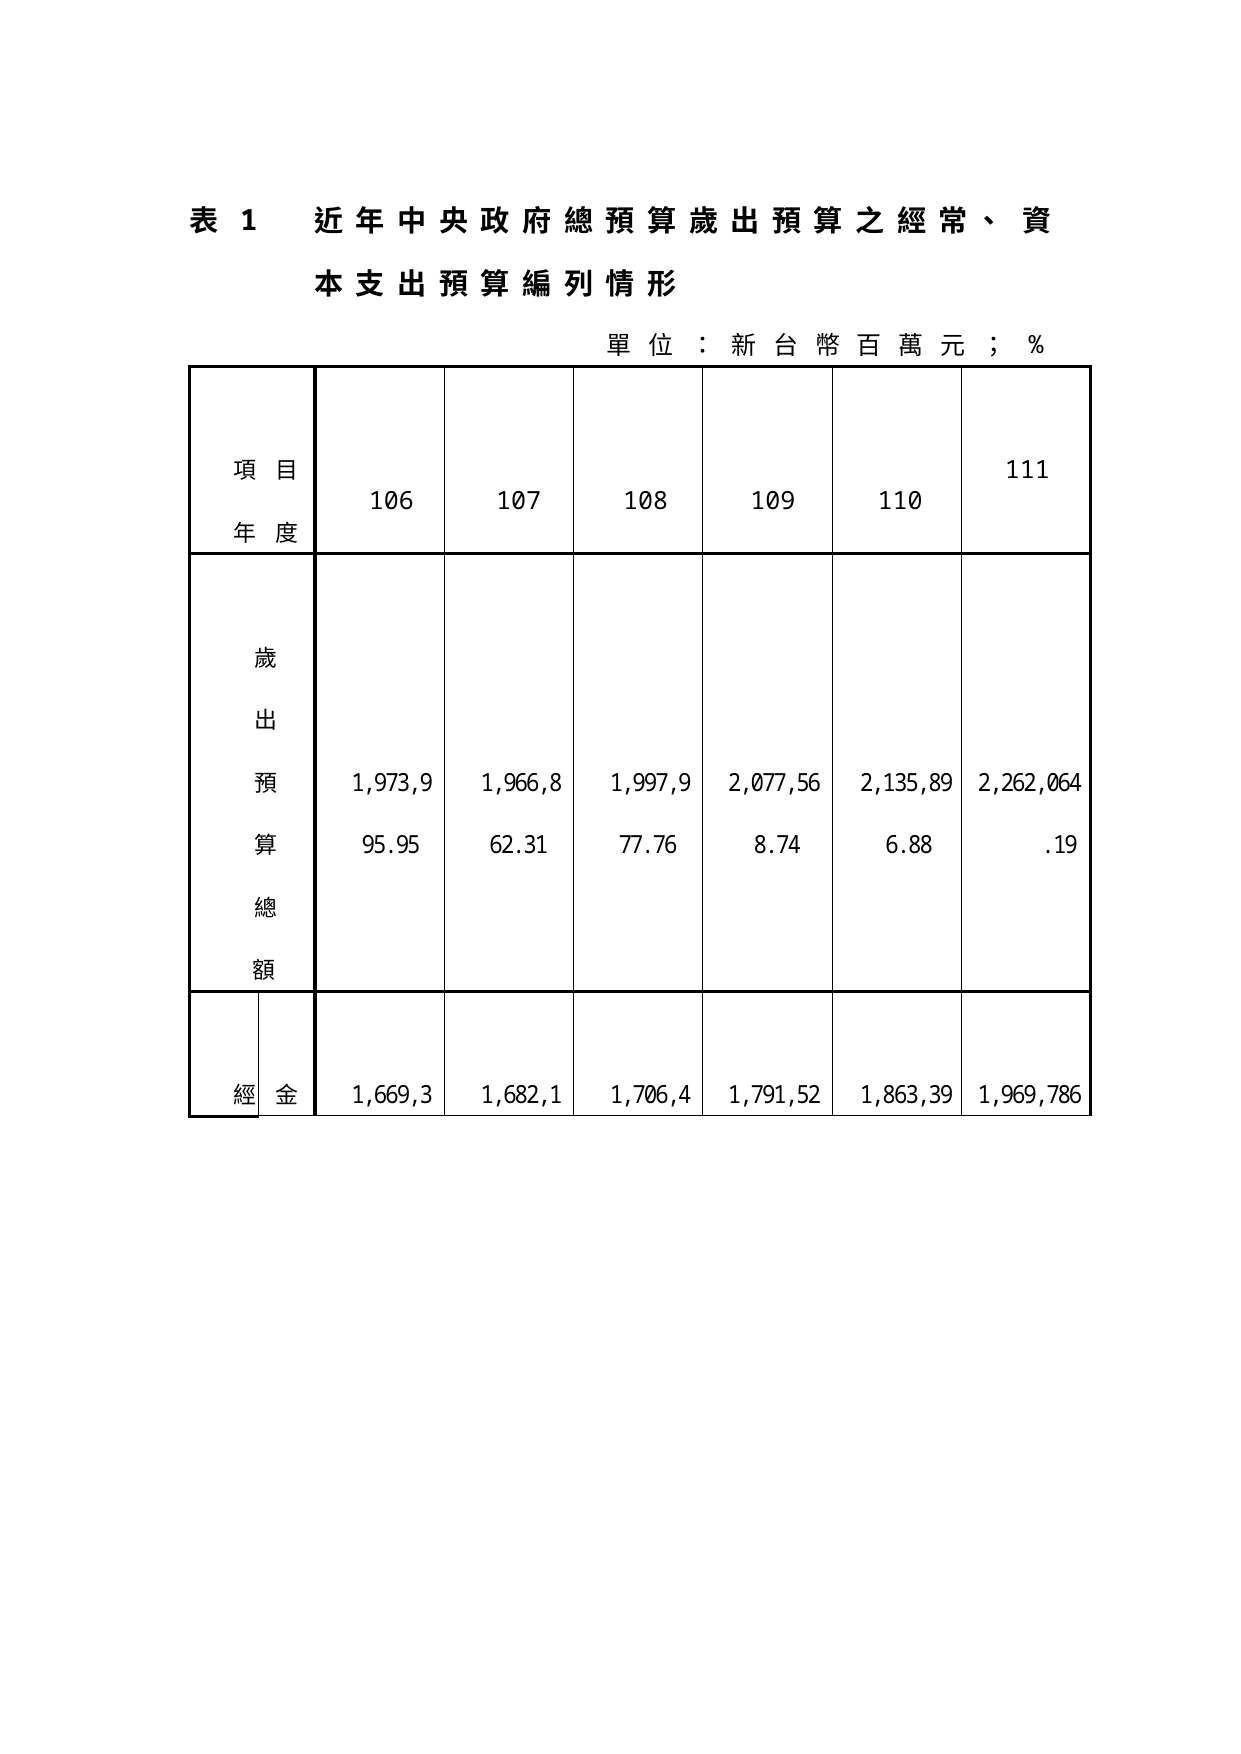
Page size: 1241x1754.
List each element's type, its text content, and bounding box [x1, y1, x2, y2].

table_cell 1,973,995.95 [317, 555, 444, 990]
table_header 107 [445, 368, 573, 552]
table_header 109 [703, 368, 832, 552]
table_cell 1,706,4 [574, 993, 702, 1115]
table_header 項目 年度 [191, 368, 313, 552]
table_cell 1,682,1 [445, 993, 573, 1115]
table_cell 1,969,786 [962, 993, 1089, 1115]
table_cell 2,262,064.19 [962, 555, 1089, 990]
table_cell 1,669,3 [317, 993, 444, 1115]
table_cell 金 [259, 993, 313, 1115]
table_cell 2,135,896.88 [833, 555, 961, 990]
table_header 111 [962, 368, 1089, 552]
table_header 108 [574, 368, 702, 552]
table_cell 1,863,39 [833, 993, 961, 1115]
table_cell 歲出預算總額 [191, 555, 313, 990]
table_cell 1,791,52 [703, 993, 832, 1115]
table_cell 1,966,862.31 [445, 555, 573, 990]
text 表1 近年中央政府總預算歲出預算之經常、資本支出預算編列情形 [178, 177, 1058, 302]
table_header 110 [833, 368, 961, 552]
table_cell 經 [191, 993, 258, 1115]
table_header 106 [317, 368, 444, 552]
text 單位：新台幣百萬元；% [178, 302, 1058, 365]
table_cell 2,077,568.74 [703, 555, 832, 990]
table_cell 1,997,977.76 [574, 555, 702, 990]
